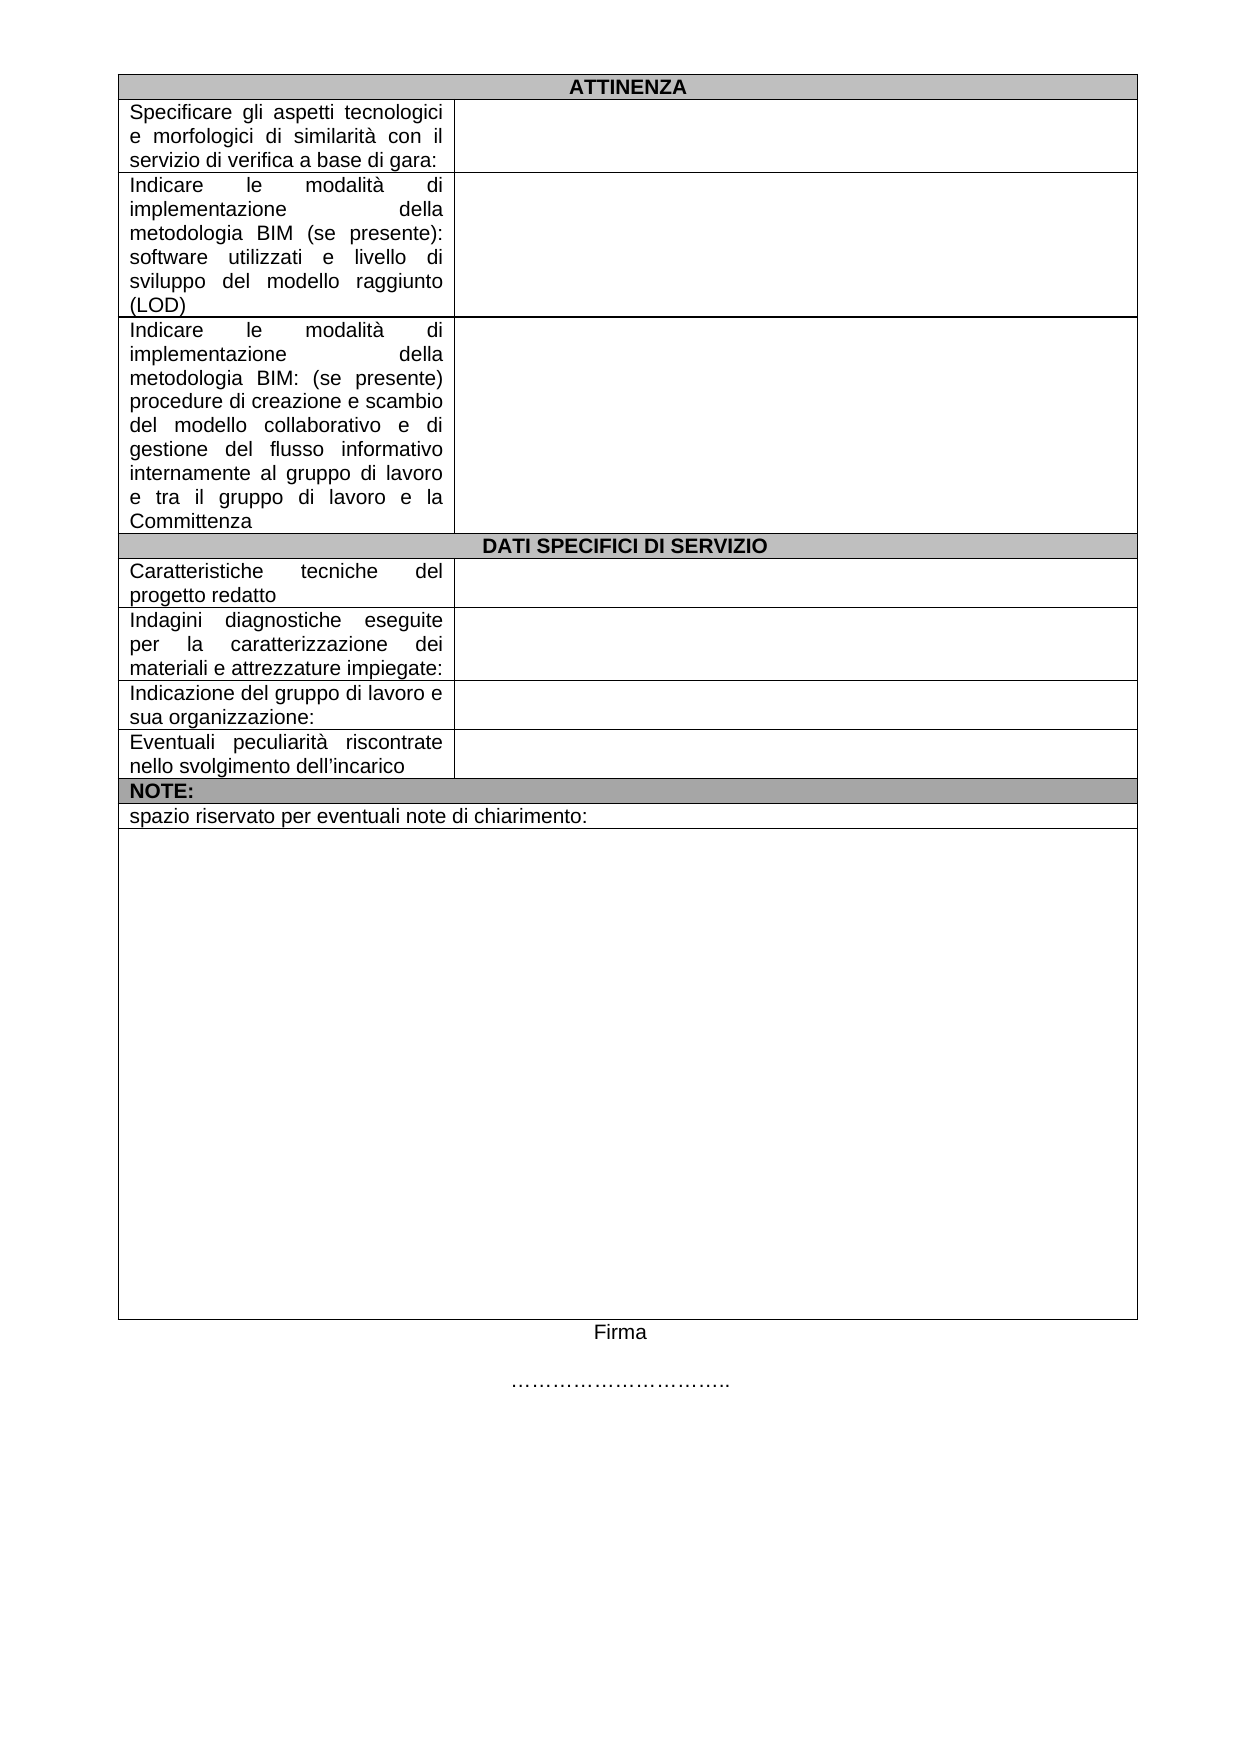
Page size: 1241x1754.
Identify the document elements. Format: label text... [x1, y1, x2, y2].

table_cell Caratteristiche tecniche del progetto redatto [119, 559, 454, 607]
table_cell [455, 730, 1137, 778]
table_cell Specificare gli aspetti tecnologici e morfologici di similarità con il servizio di verifica a base di gara: [119, 100, 454, 172]
table_cell ATTINENZA [119, 75, 1137, 99]
table_cell [455, 318, 1137, 533]
table_cell Indicare le modalità di implementazione della metodologia BIM (se presente): software utilizzati e livello di sviluppo del modello raggiunto (LOD) [119, 173, 454, 316]
table_cell [455, 100, 1137, 172]
text Firma [118, 1320, 1122, 1344]
table_cell Eventuali peculiarità riscontrate nello svolgimento dell’incarico [119, 730, 454, 778]
table_cell [455, 173, 1137, 316]
table_cell Indagini diagnostiche eseguite per la caratterizzazione dei materiali e attrezzature impiegate: [119, 608, 454, 680]
table_cell [455, 608, 1137, 680]
table_cell [455, 559, 1137, 607]
table_cell Indicazione del gruppo di lavoro e sua organizzazione: [119, 681, 454, 729]
table_cell DATI SPECIFICI DI SERVIZIO [119, 534, 1137, 558]
table_cell [119, 829, 1137, 1319]
table_cell Indicare le modalità di implementazione della metodologia BIM: (se presente) procedure di creazione e scambio del modello collaborativo e di gestione del flusso informativo internamente al gruppo di lavoro e tra il gruppo di lavoro e la Committenza [119, 318, 454, 533]
table_cell NOTE: [119, 779, 1137, 803]
table_cell [455, 681, 1137, 729]
text ………………………….. [118, 1368, 1122, 1392]
table_cell spazio riservato per eventuali note di chiarimento: [119, 804, 1137, 828]
